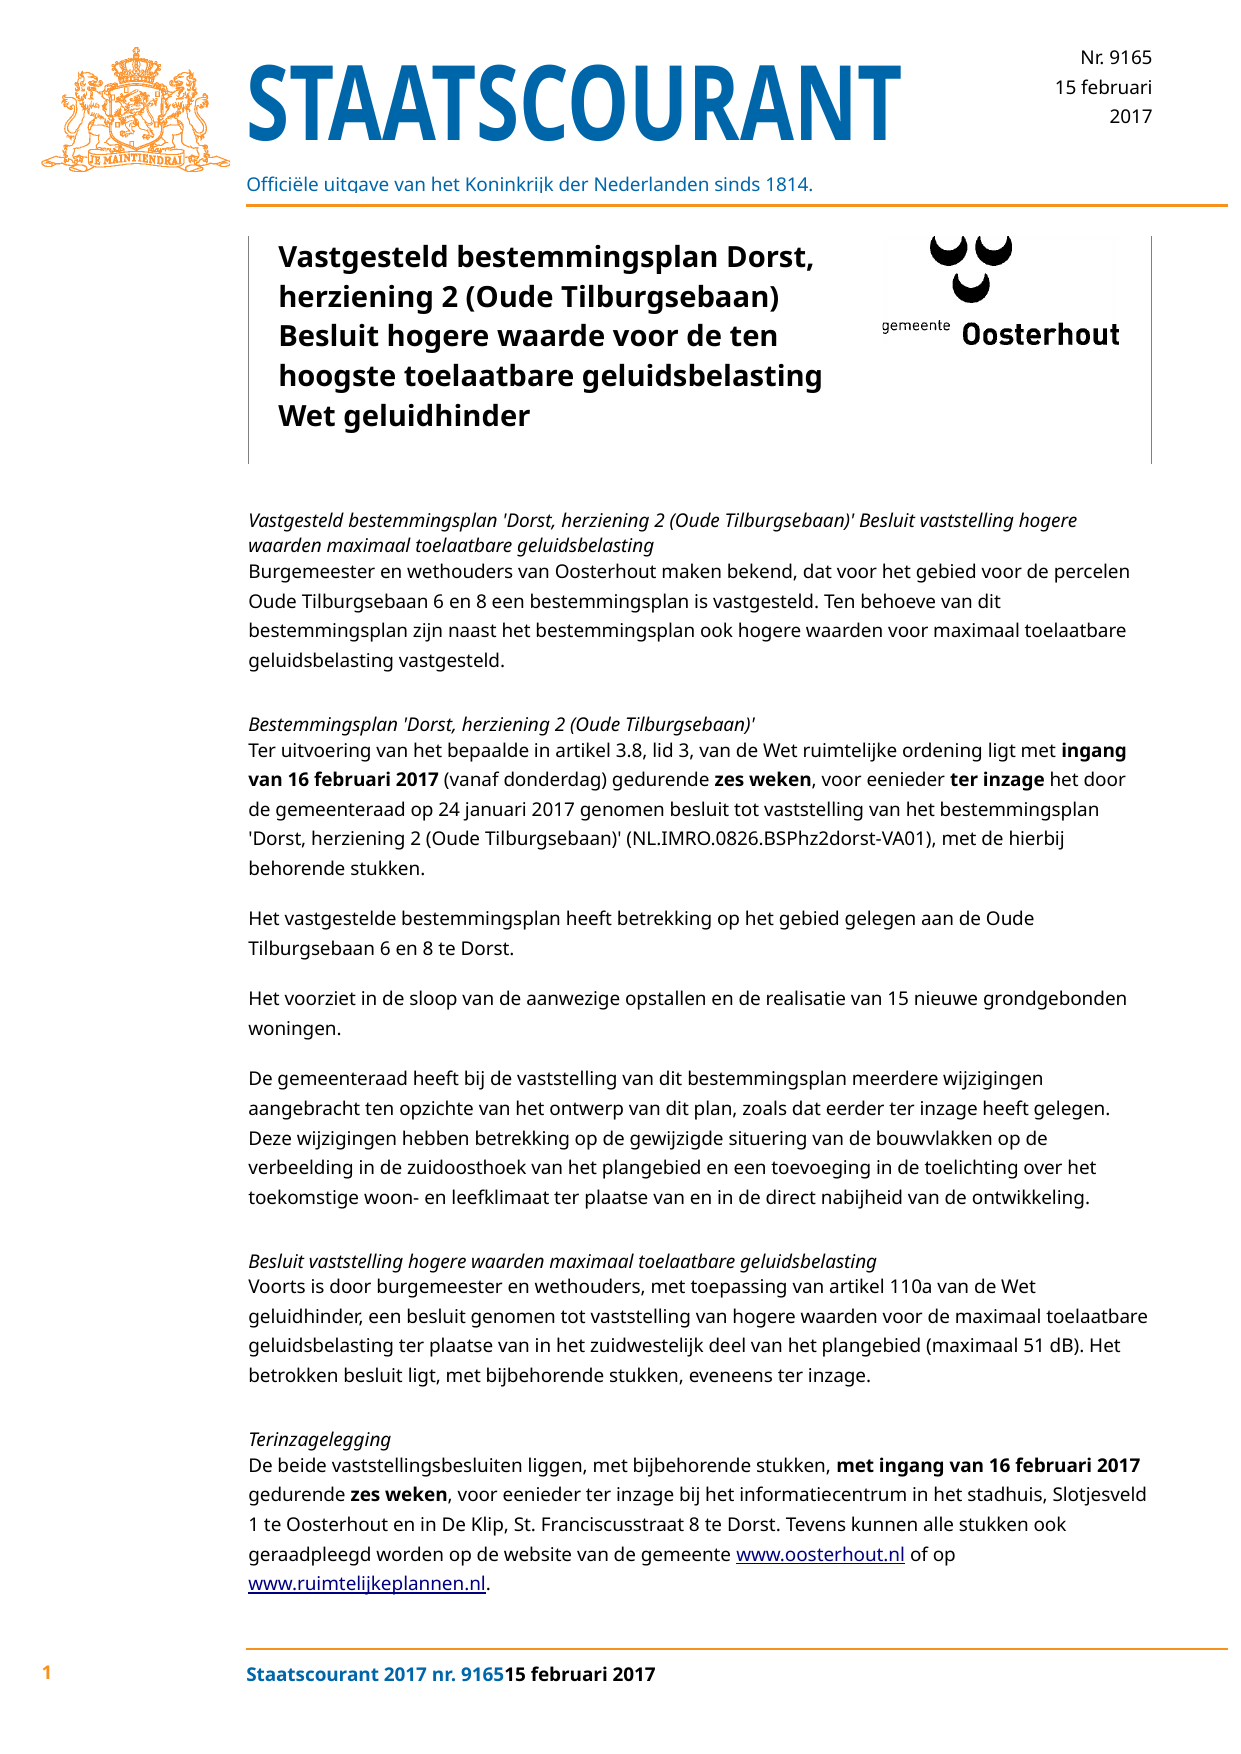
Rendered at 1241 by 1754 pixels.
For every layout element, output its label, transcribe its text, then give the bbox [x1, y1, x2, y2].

text Bestemmingsplan 'Dorst, herziening 2 (Oude Tilburgsebaan)' [248, 711, 1152, 737]
table_header Vastgesteld bestemmingsplan Dorst, herziening 2 (Oude Tilburgsebaan) Besluit hogere waarde voor de ten hoogste toelaatbare geluidsbelasting Wet geluidhinder [249, 236, 850, 464]
picture [41, 47, 231, 172]
picture [882, 236, 1119, 345]
text Voorts is door burgemeester en wethouders, met toepassing van artikel 110a van de Wet geluidhinder, een besluit genomen tot vaststelling van hogere waarden voor de maximaal toelaatbare geluidsbelasting ter plaatse van in het zuidwestelijk deel van het plangebied (maximaal 51 dB). Het betrokken besluit ligt, met bijbehorende stukken, eveneens ter inzage. [248, 1273, 1152, 1388]
text Het voorziet in de sloop van de aanwezige opstallen en de realisatie van 15 nieuwe grondgebonden woningen. [248, 986, 1152, 1041]
text Vastgesteld bestemmingsplan 'Dorst, herziening 2 (Oude Tilburgsebaan)' Besluit vaststelling hogere waarden maximaal toelaatbare geluidsbelasting [248, 507, 1152, 558]
table_header [850, 236, 1151, 464]
text Ter uitvoering van het bepaalde in artikel 3.8, lid 3, van de Wet ruimtelijke ordening ligt met ingang van 16 februari 2017 (vanaf donderdag) gedurende zes weken, voor eenieder ter inzage het door de gemeenteraad op 24 januari 2017 genomen besluit tot vaststelling van het bestemmingsplan 'Dorst, herziening 2 (Oude Tilburgsebaan)' (NL.IMRO.0826.BSPhz2dorst-VA01), met de hierbij behorende stukken. [248, 737, 1152, 881]
text Het vastgestelde bestemmingsplan heeft betrekking op het gebied gelegen aan de Oude Tilburgsebaan 6 en 8 te Dorst. [248, 906, 1152, 961]
text Terinzagelegging [248, 1426, 1152, 1452]
text Besluit vaststelling hogere waarden maximaal toelaatbare geluidsbelasting [248, 1248, 1152, 1273]
text De gemeenteraad heeft bij de vaststelling van dit bestemmingsplan meerdere wijzigingen aangebracht ten opzichte van het ontwerp van dit plan, zoals dat eerder ter inzage heeft gelegen. Deze wijzigingen hebben betrekking op de gewijzigde situering van de bouwvlakken op de verbeelding in de zuidoosthoek van het plangebied en een toevoeging in de toelichting over het toekomstige woon- en leefklimaat ter plaatse van en in de direct nabijheid van de ontwikkeling. [248, 1066, 1152, 1209]
text Burgemeester en wethouders van Oosterhout maken bekend, dat voor het gebied voor de percelen Oude Tilburgsebaan 6 en 8 een bestemmingsplan is vastgesteld. Ten behoeve van dit bestemmingsplan zijn naast het bestemmingsplan ook hogere waarden voor maximaal toelaatbare geluidsbelasting vastgesteld. [248, 558, 1152, 673]
text De beide vaststellingsbesluiten liggen, met bijbehorende stukken, met ingang van 16 februari 2017 gedurende zes weken, voor eenieder ter inzage bij het informatiecentrum in het stadhuis, Slotjesveld 1 te Oosterhout en in De Klip, St. Franciscusstraat 8 te Dorst. Tevens kunnen alle stukken ook geraadpleegd worden op de website van de gemeente www.oosterhout.nl of op www.ruimtelijkeplannen.nl. [248, 1452, 1152, 1596]
